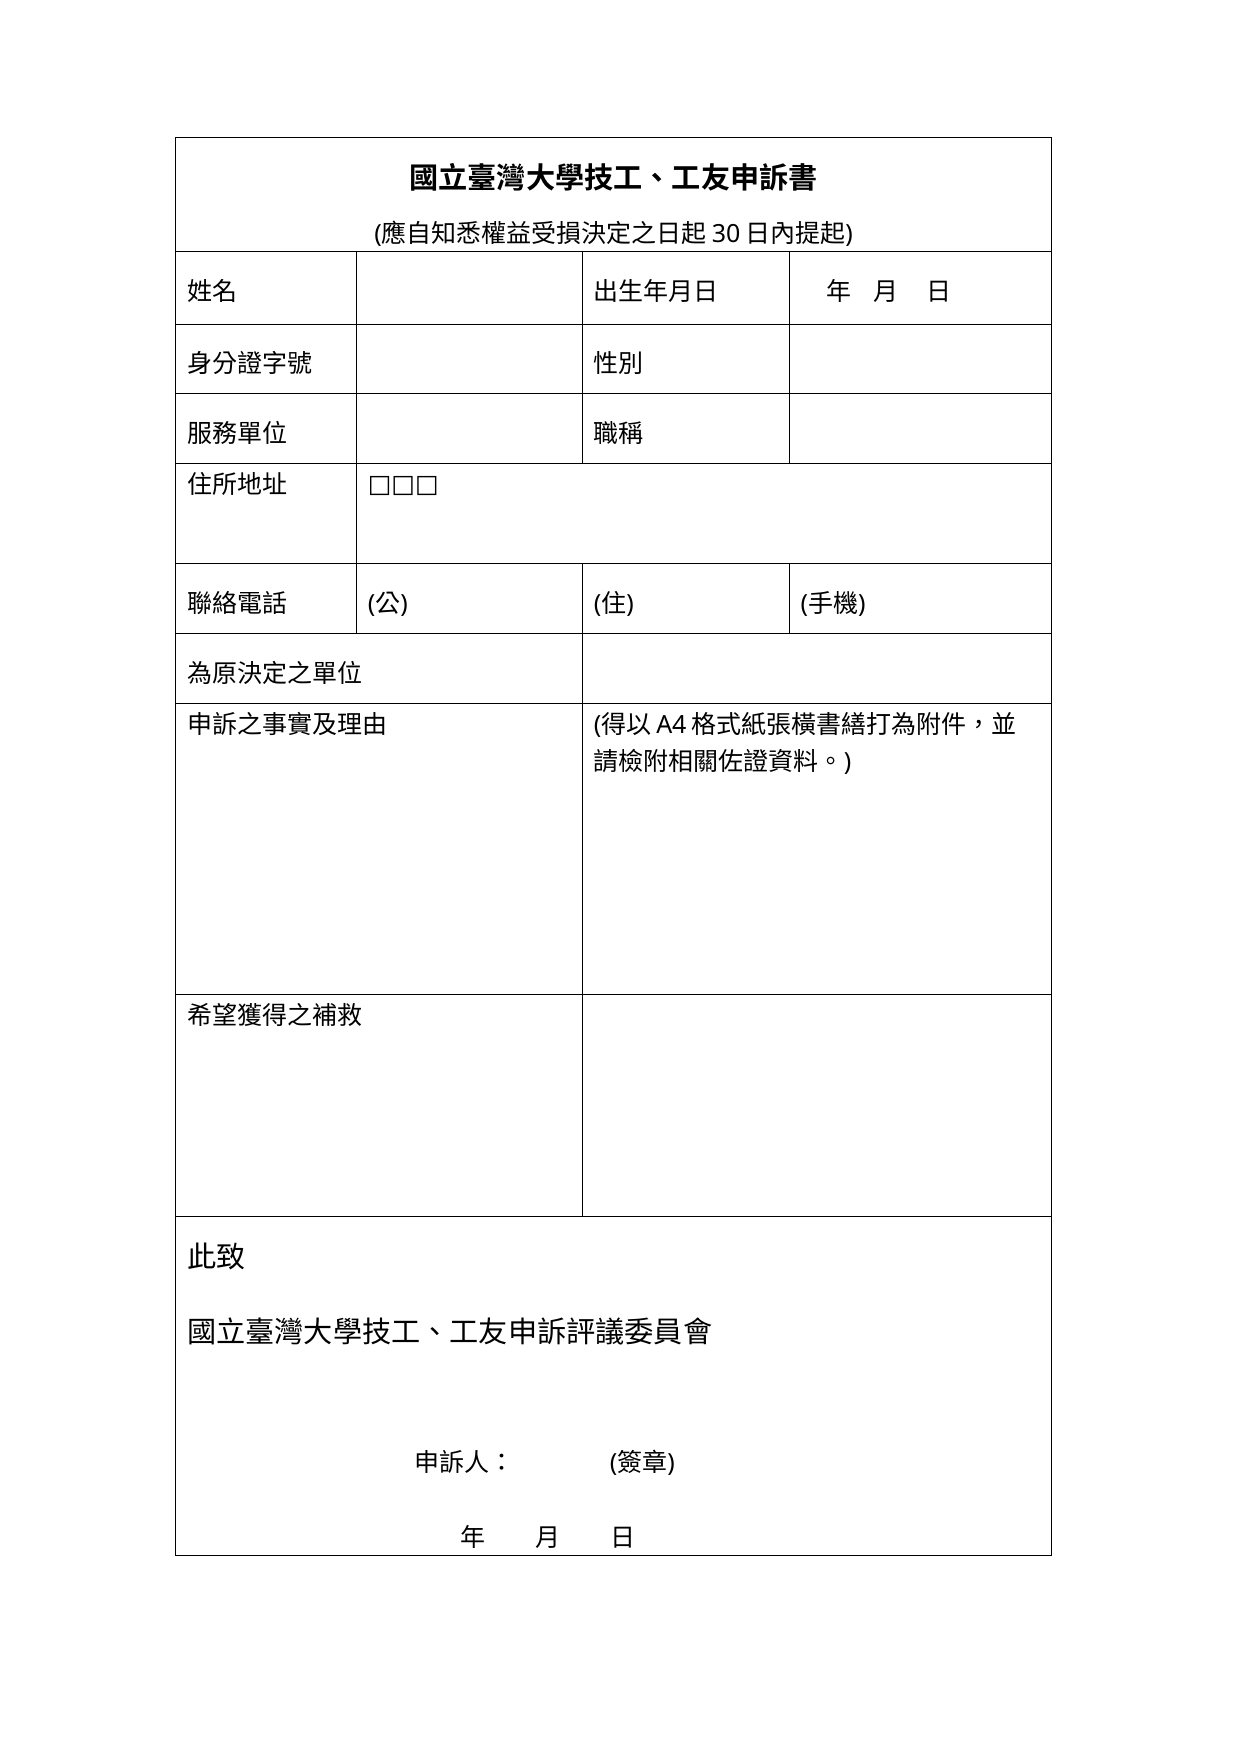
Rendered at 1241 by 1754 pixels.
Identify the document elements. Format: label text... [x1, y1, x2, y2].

table_cell 出生年月日 [583, 252, 789, 323]
table_cell 為原決定之單位 [176, 634, 582, 703]
table_cell 此致 國立臺灣大學技工、工友申訴評議委員會 申訴人： (簽章) 年 月 日 [176, 1217, 1051, 1554]
table_cell 申訴之事實及理由 [176, 704, 582, 993]
table_cell □□□ [357, 464, 1051, 563]
table_cell [790, 325, 1051, 393]
table_cell 身分證字號 [176, 325, 356, 393]
table_cell [357, 394, 582, 463]
table_cell 希望獲得之補救 [176, 995, 582, 1216]
table_cell 住所地址 [176, 464, 356, 563]
table_cell 職稱 [583, 394, 789, 463]
table_cell (手機) [790, 564, 1051, 633]
table_cell [583, 634, 1051, 703]
table_cell (得以A4格式紙張橫書繕打為附件，並請檢附相關佐證資料。) [583, 704, 1051, 993]
table_cell [357, 252, 582, 323]
table_header 國立臺灣大學技工、工友申訴書 (應自知悉權益受損決定之日起30日內提起) [176, 138, 1051, 251]
table_cell [357, 325, 582, 393]
table_cell (公) [357, 564, 582, 633]
table_cell 性別 [583, 325, 789, 393]
table_cell (住) [583, 564, 789, 633]
table_cell 服務單位 [176, 394, 356, 463]
table_cell [583, 995, 1051, 1216]
table_cell [790, 394, 1051, 463]
table_cell 年 月 日 [790, 252, 1051, 323]
table_cell 姓名 [176, 252, 356, 323]
table_cell 聯絡電話 [176, 564, 356, 633]
